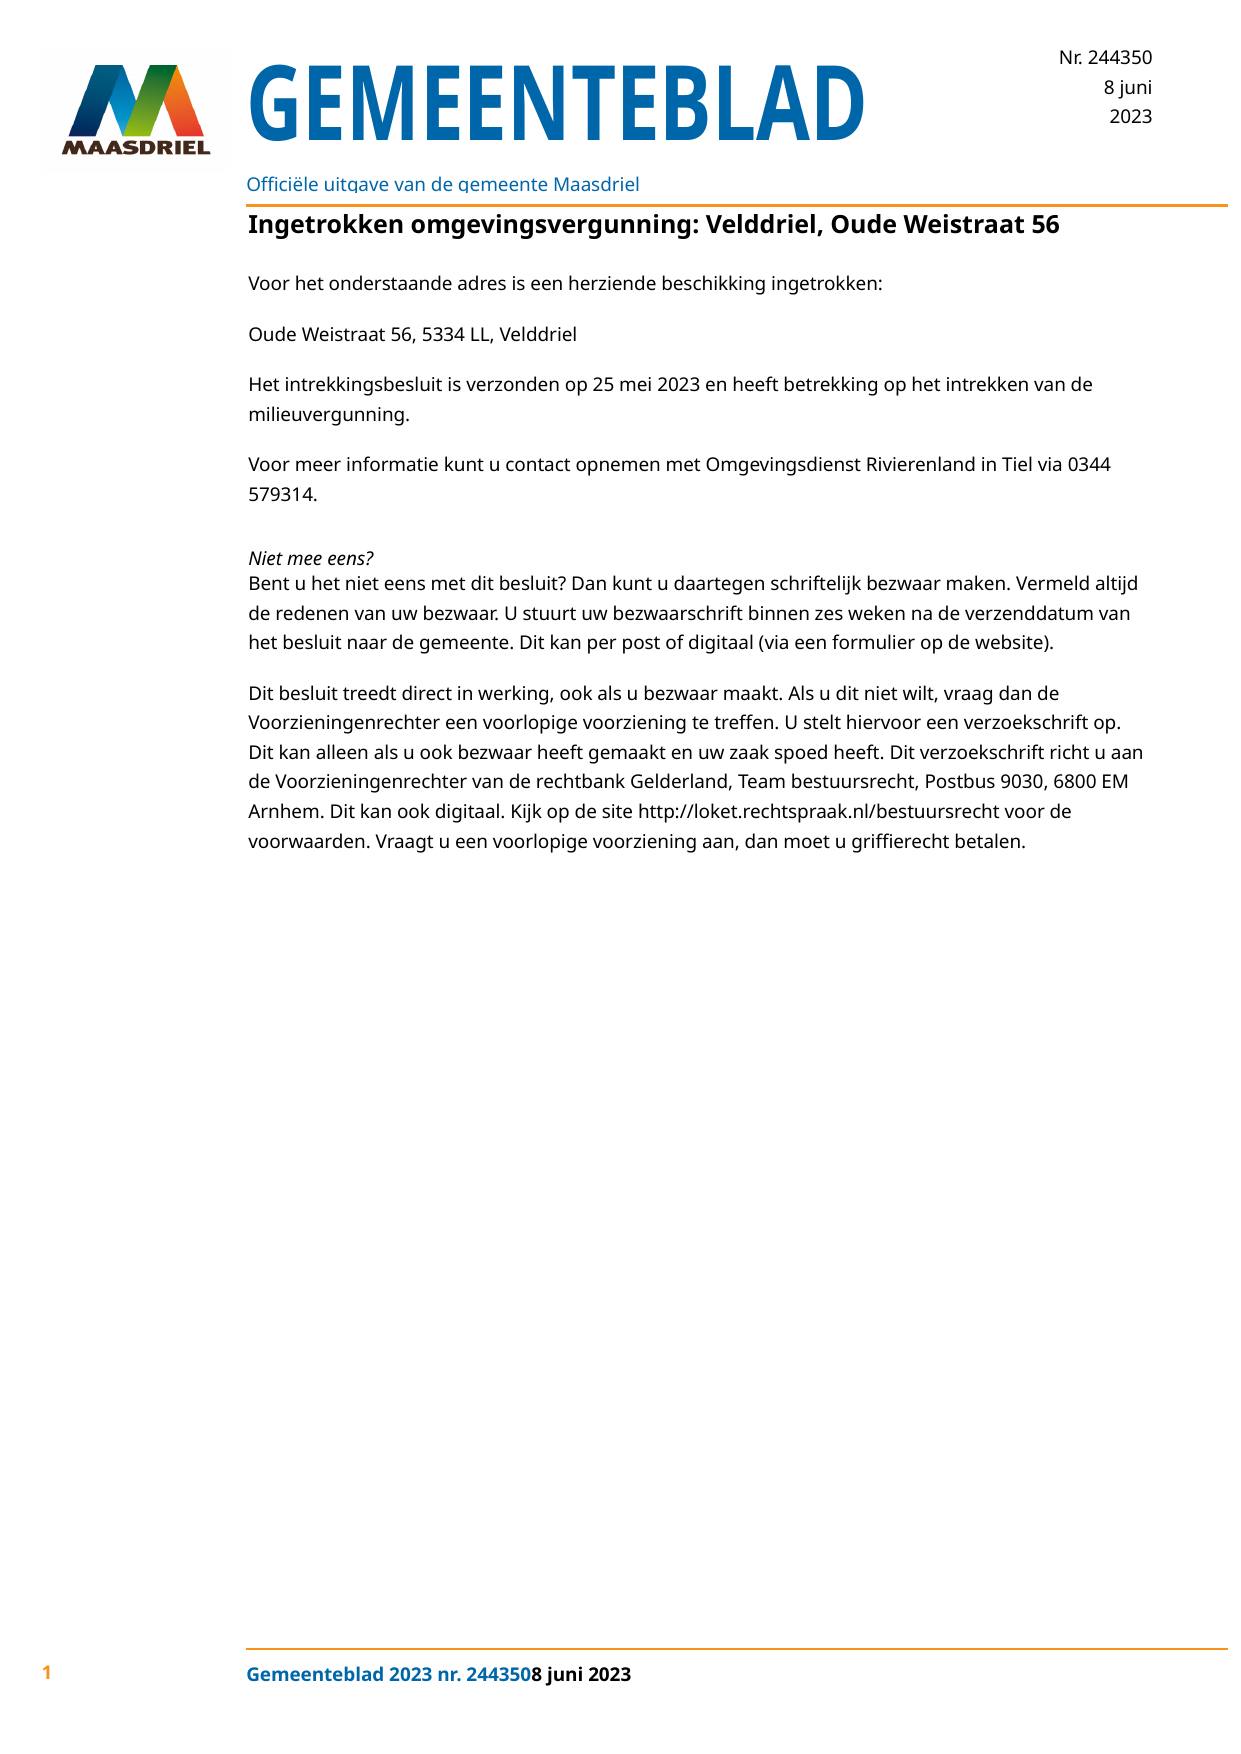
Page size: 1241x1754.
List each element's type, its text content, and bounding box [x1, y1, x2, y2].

text Voor meer informatie kunt u contact opnemen met Omgevingsdienst Rivierenland in Tiel via 0344 579314. [248, 451, 1152, 506]
picture [41, 47, 231, 172]
text Het intrekkingsbesluit is verzonden op 25 mei 2023 en heeft betrekking op het intrekken van de milieuvergunning. [248, 371, 1152, 426]
text Oude Weistraat 56, 5334 LL, Velddriel [248, 321, 1152, 346]
text Bent u het niet eens met dit besluit? Dan kunt u daartegen schriftelijk bezwaar maken. Vermeld altijd de redenen van uw bezwaar. U stuurt uw bezwaarschrift binnen zes weken na de verzenddatum van het besluit naar de gemeente. Dit kan per post of digitaal (via een formulier op de website). [248, 570, 1152, 655]
text Dit besluit treedt direct in werking, ook als u bezwaar maakt. Als u dit niet wilt, vraag dan de Voorzieningenrechter een voorlopige voorziening te treffen. U stelt hiervoor een verzoekschrift op. Dit kan alleen als u ook bezwaar heeft gemaakt en uw zaak spoed heeft. Dit verzoekschrift richt u aan de Voorzieningenrechter van de rechtbank Gelderland, Team bestuursrecht, Postbus 9030, 6800 EM Arnhem. Dit kan ook digitaal. Kijk op de site http://loket.rechtspraak.nl/bestuursrecht voor de voorwaarden. Vraagt u een voorlopige voorziening aan, dan moet u griffierecht betalen. [248, 680, 1152, 854]
text Ingetrokken omgevingsvergunning: Velddriel, Oude Weistraat 56 [248, 207, 1152, 241]
text Voor het onderstaande adres is een herziende beschikking ingetrokken: [248, 270, 1152, 296]
text Niet mee eens? [248, 545, 1152, 570]
